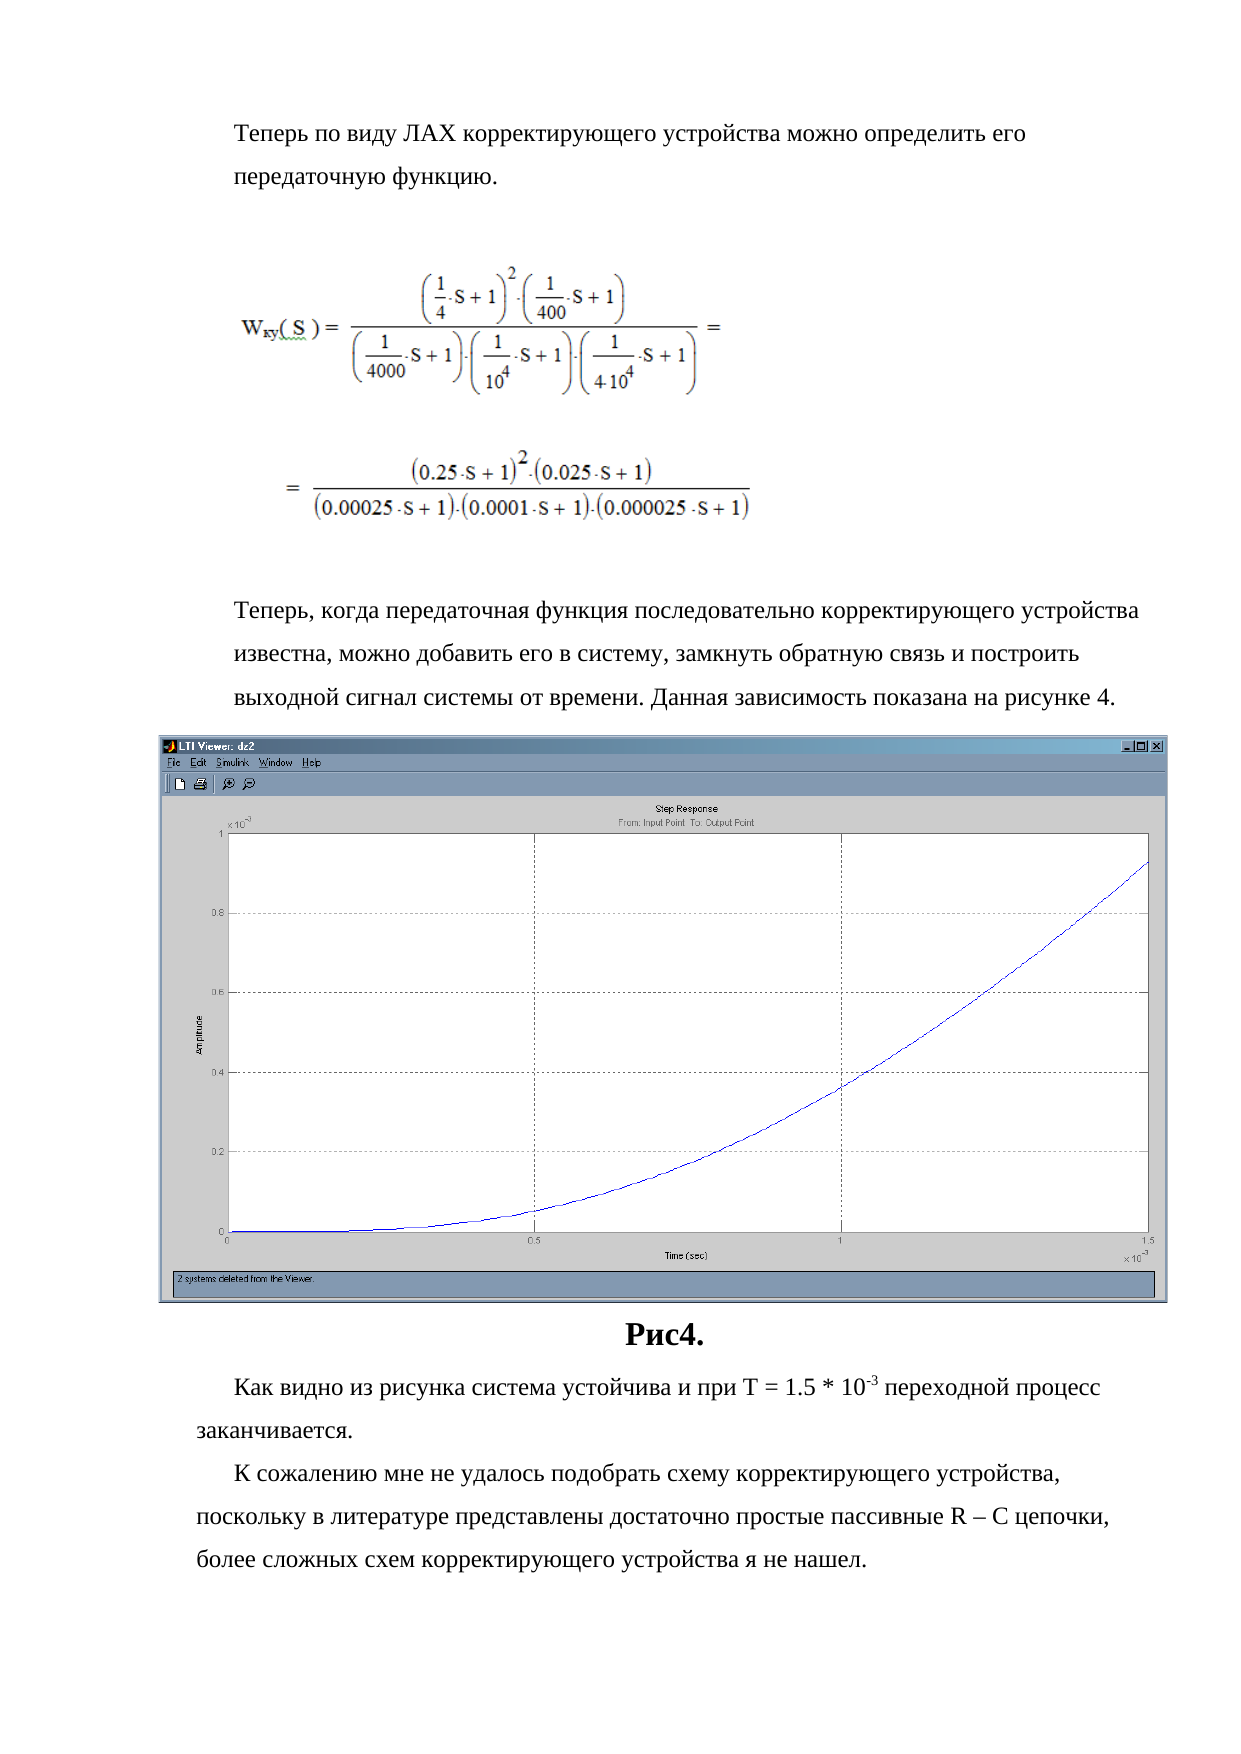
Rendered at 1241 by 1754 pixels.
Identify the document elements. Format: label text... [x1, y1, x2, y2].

text К сожалению мне не удалось подобрать схему корректирующего устройства, поскольку в литературе представлены достаточно простые пассивные R – С цепочки, более сложных схем корректирующего устройства я не нашел. [196, 1458, 1152, 1573]
text Как видно из рисунка система устойчива и при Т = 1.5 * 10-3 переходной процесс заканчивается. [196, 1372, 1152, 1443]
picture [233, 240, 773, 538]
text Теперь, когда передаточная функция последовательно корректирующего устройства известна, можно добавить его в систему, замкнуть обратную связь и построить выходной сигнал системы от времени. Данная зависимость показана на рисунке 4. [233, 595, 1152, 710]
picture [158, 735, 1168, 1303]
text Теперь по виду ЛАХ корректирующего устройства можно определить его передаточную функцию. [233, 118, 1152, 190]
text Рис4. [177, 1314, 1152, 1352]
